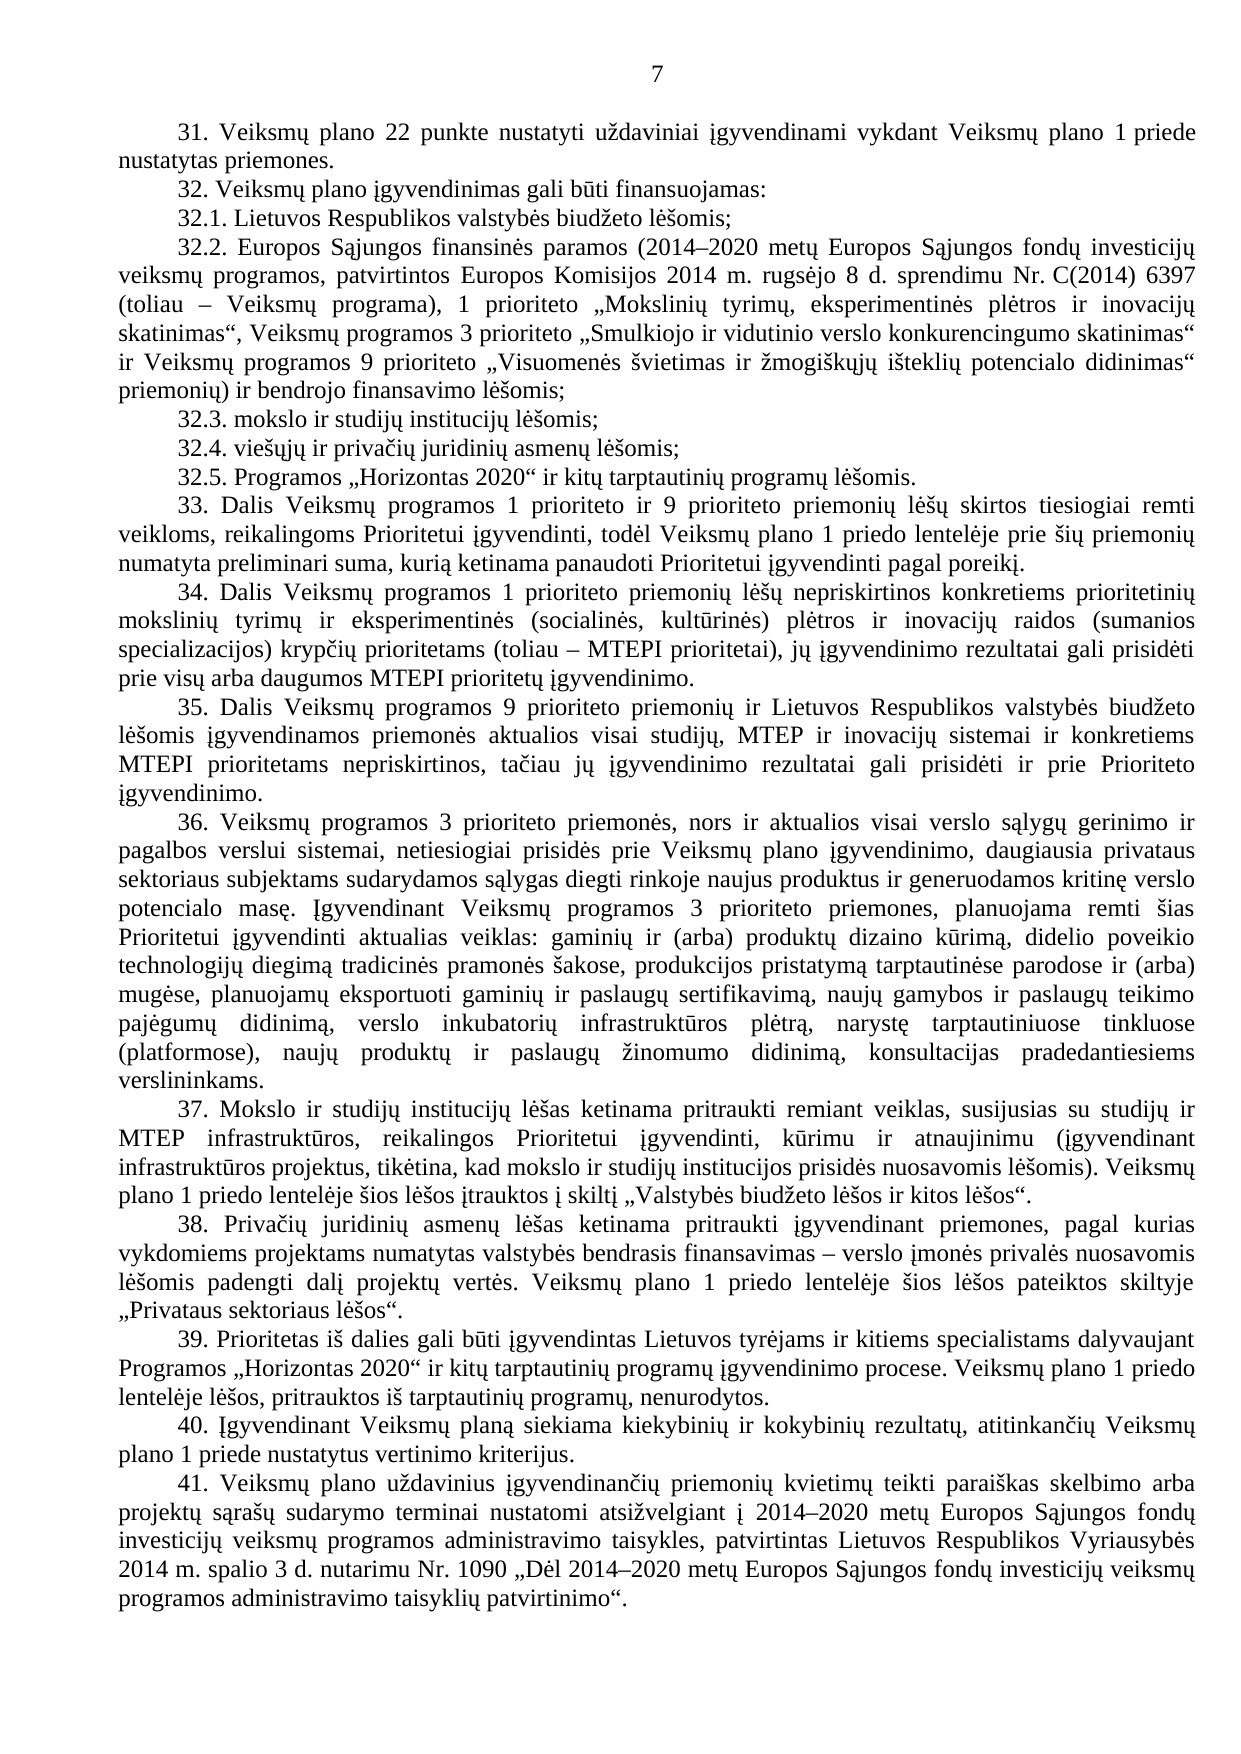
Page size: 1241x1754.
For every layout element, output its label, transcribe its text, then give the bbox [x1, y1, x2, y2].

text 32.3. mokslo ir studijų institucijų lėšomis; [118, 404, 1196, 433]
text 32. Veiksmų plano įgyvendinimas gali būti finansuojamas: [118, 174, 1196, 203]
text 39. Prioritetas iš dalies gali būti įgyvendintas Lietuvos tyrėjams ir kitiems specialistams dalyvaujant Programos „Horizontas 2020“ ir kitų tarptautinių programų įgyvendinimo procese. Veiksmų plano 1 priedo lentelėje lėšos, pritrauktos iš tarptautinių programų, nenurodytos. [118, 1324, 1196, 1410]
text 41. Veiksmų plano uždavinius įgyvendinančių priemonių kvietimų teikti paraiškas skelbimo arba projektų sąrašų sudarymo terminai nustatomi atsižvelgiant į 2014–2020 metų Europos Sąjungos fondų investicijų veiksmų programos administravimo taisykles, patvirtintas Lietuvos Respublikos Vyriausybės 2014 m. spalio 3 d. nutarimu Nr. 1090 „Dėl 2014–2020 metų Europos Sąjungos fondų investicijų veiksmų programos administravimo taisyklių patvirtinimo“. [118, 1468, 1196, 1612]
text 35. Dalis Veiksmų programos 9 prioriteto priemonių ir Lietuvos Respublikos valstybės biudžeto lėšomis įgyvendinamos priemonės aktualios visai studijų, MTEP ir inovacijų sistemai ir konkretiems MTEPI prioritetams nepriskirtinos, tačiau jų įgyvendinimo rezultatai gali prisidėti ir prie Prioriteto įgyvendinimo. [118, 692, 1196, 807]
text 34. Dalis Veiksmų programos 1 prioriteto priemonių lėšų nepriskirtinos konkretiems prioritetinių mokslinių tyrimų ir eksperimentinės (socialinės, kultūrinės) plėtros ir inovacijų raidos (sumanios specializacijos) krypčių prioritetams (toliau – MTEPI prioritetai), jų įgyvendinimo rezultatai gali prisidėti prie visų arba daugumos MTEPI prioritetų įgyvendinimo. [118, 577, 1196, 692]
text 31. Veiksmų plano 22 punkte nustatyti uždaviniai įgyvendinami vykdant Veiksmų plano 1 priede nustatytas priemones. [118, 117, 1196, 174]
text 36. Veiksmų programos 3 prioriteto priemonės, nors ir aktualios visai verslo sąlygų gerinimo ir pagalbos verslui sistemai, netiesiogiai prisidės prie Veiksmų plano įgyvendinimo, daugiausia privataus sektoriaus subjektams sudarydamos sąlygas diegti rinkoje naujus produktus ir generuodamos kritinę verslo potencialo masę. Įgyvendinant Veiksmų programos 3 prioriteto priemones, planuojama remti šias Prioritetui įgyvendinti aktualias veiklas: gaminių ir (arba) produktų dizaino kūrimą, didelio poveikio technologijų diegimą tradicinės pramonės šakose, produkcijos pristatymą tarptautinėse parodose ir (arba) mugėse, planuojamų eksportuoti gaminių ir paslaugų sertifikavimą, naujų gamybos ir paslaugų teikimo pajėgumų didinimą, verslo inkubatorių infrastruktūros plėtrą, narystę tarptautiniuose tinkluose (platformose), naujų produktų ir paslaugų žinomumo didinimą, konsultacijas pradedantiesiems verslininkams. [118, 807, 1196, 1094]
text 32.5. Programos „Horizontas 2020“ ir kitų tarptautinių programų lėšomis. [118, 462, 1196, 490]
text 32.1. Lietuvos Respublikos valstybės biudžeto lėšomis; [118, 203, 1196, 232]
text 37. Mokslo ir studijų institucijų lėšas ketinama pritraukti remiant veiklas, susijusias su studijų ir MTEP infrastruktūros, reikalingos Prioritetui įgyvendinti, kūrimu ir atnaujinimu (įgyvendinant infrastruktūros projektus, tikėtina, kad mokslo ir studijų institucijos prisidės nuosavomis lėšomis). Veiksmų plano 1 priedo lentelėje šios lėšos įtrauktos į skiltį „Valstybės biudžeto lėšos ir kitos lėšos“. [118, 1094, 1196, 1209]
text 40. Įgyvendinant Veiksmų planą siekiama kiekybinių ir kokybinių rezultatų, atitinkančių Veiksmų plano 1 priede nustatytus vertinimo kriterijus. [118, 1410, 1196, 1468]
text 33. Dalis Veiksmų programos 1 prioriteto ir 9 prioriteto priemonių lėšų skirtos tiesiogiai remti veikloms, reikalingoms Prioritetui įgyvendinti, todėl Veiksmų plano 1 priedo lentelėje prie šių priemonių numatyta preliminari suma, kurią ketinama panaudoti Prioritetui įgyvendinti pagal poreikį. [118, 490, 1196, 577]
text 32.4. viešųjų ir privačių juridinių asmenų lėšomis; [118, 433, 1196, 462]
text 38. Privačių juridinių asmenų lėšas ketinama pritraukti įgyvendinant priemones, pagal kurias vykdomiems projektams numatytas valstybės bendrasis finansavimas – verslo įmonės privalės nuosavomis lėšomis padengti dalį projektų vertės. Veiksmų plano 1 priedo lentelėje šios lėšos pateiktos skiltyje „Privataus sektoriaus lėšos“. [118, 1209, 1196, 1324]
text 32.2. Europos Sąjungos finansinės paramos (2014–2020 metų Europos Sąjungos fondų investicijų veiksmų programos, patvirtintos Europos Komisijos 2014 m. rugsėjo 8 d. sprendimu Nr. C(2014) 6397 (toliau – Veiksmų programa), 1 prioriteto „Mokslinių tyrimų, eksperimentinės plėtros ir inovacijų skatinimas“, Veiksmų programos 3 prioriteto „Smulkiojo ir vidutinio verslo konkurencingumo skatinimas“ ir Veiksmų programos 9 prioriteto „Visuomenės švietimas ir žmogiškųjų išteklių potencialo didinimas“ priemonių) ir bendrojo finansavimo lėšomis; [118, 232, 1196, 404]
